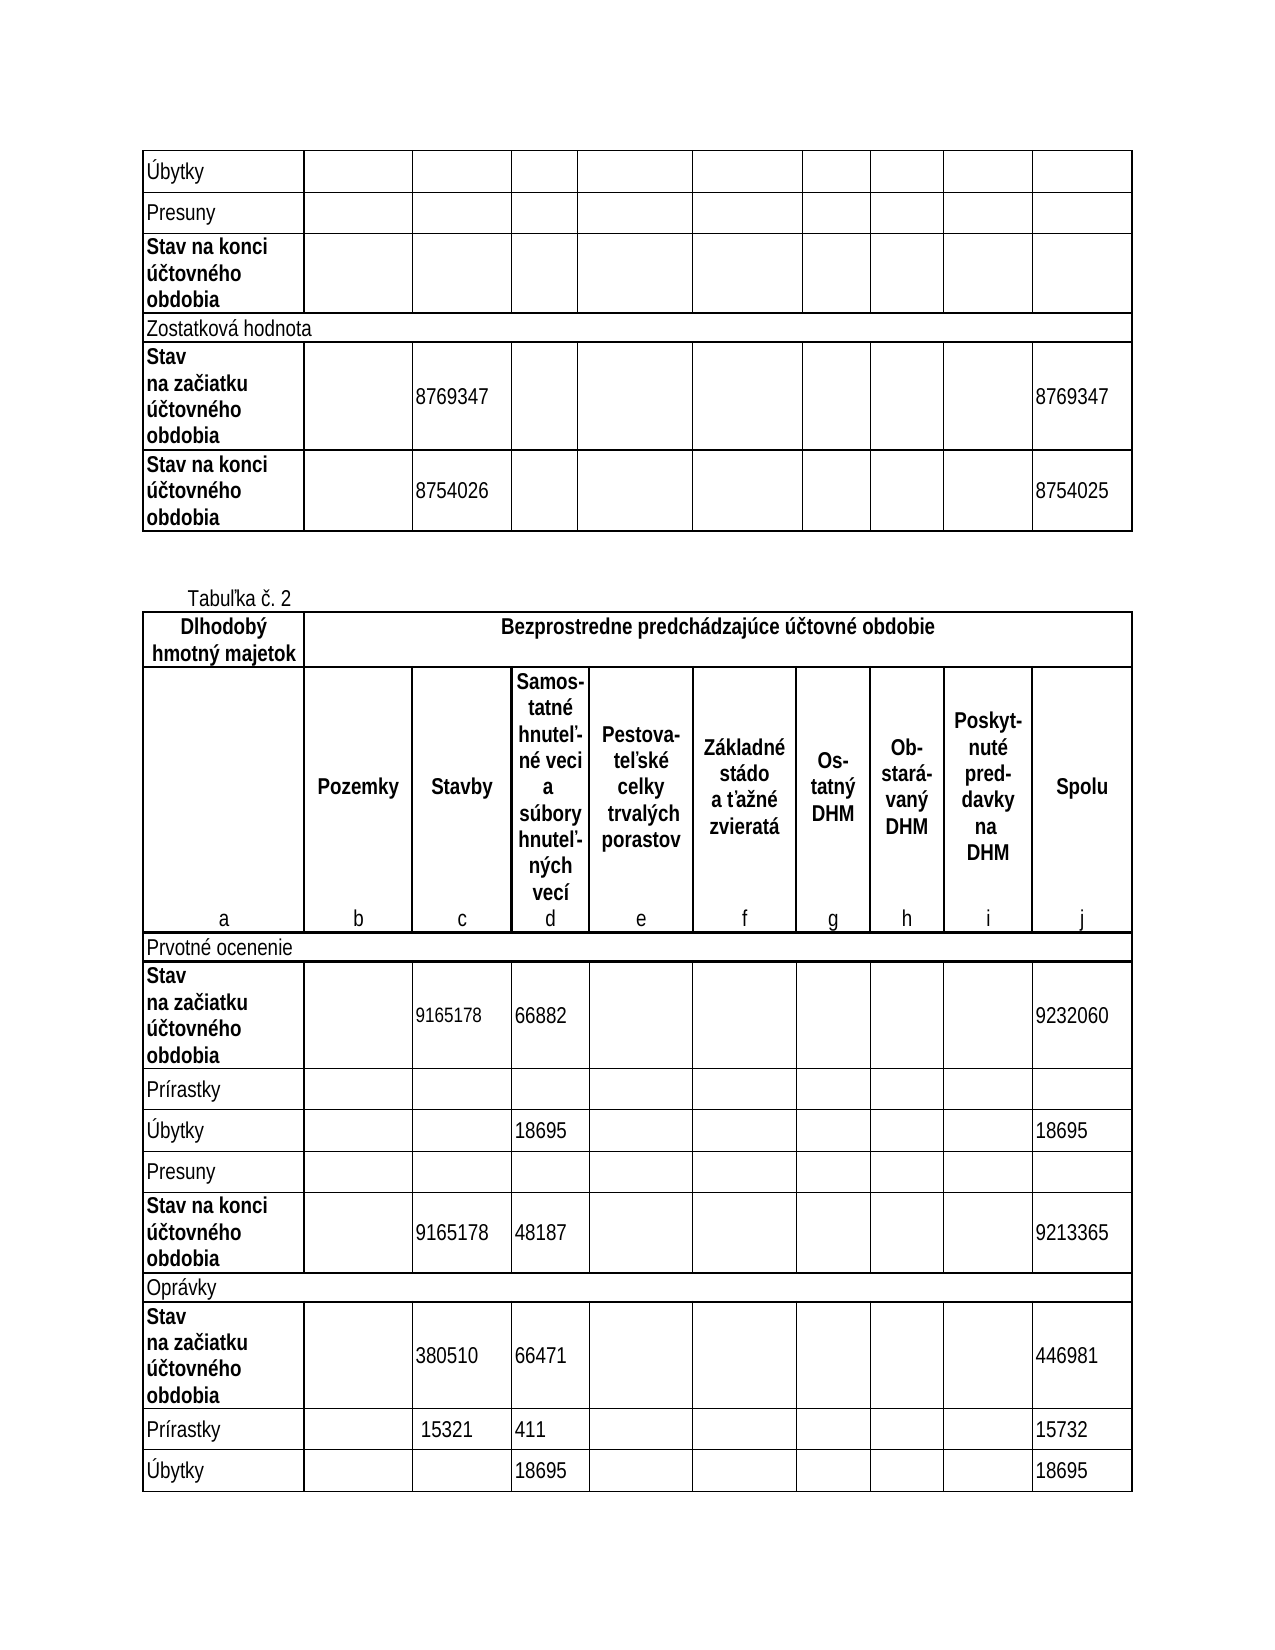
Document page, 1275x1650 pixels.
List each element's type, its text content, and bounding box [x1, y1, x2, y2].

table_cell [693, 193, 802, 233]
table_cell g [797, 905, 869, 931]
table_cell [797, 1110, 870, 1151]
table_cell Prírastky [144, 1069, 303, 1109]
table_cell Presuny [144, 193, 303, 233]
table_cell [1033, 234, 1131, 312]
table_cell [944, 193, 1032, 233]
table_cell [305, 234, 412, 312]
table_cell [590, 1069, 692, 1109]
table_cell [871, 1450, 943, 1491]
table_cell [871, 1193, 943, 1272]
table_cell [305, 1152, 412, 1192]
table_cell [305, 1409, 412, 1449]
table_cell [797, 1303, 870, 1408]
table_cell [512, 343, 577, 449]
table_cell [693, 1450, 796, 1491]
table_cell [305, 1110, 412, 1151]
table_cell [871, 151, 943, 191]
table_cell [590, 1110, 692, 1151]
table_cell [871, 1069, 943, 1109]
table_cell 18695 [1033, 1450, 1131, 1491]
table_cell [305, 1193, 412, 1272]
table_cell [693, 1409, 796, 1449]
table_cell [305, 451, 412, 530]
table_cell [693, 1152, 796, 1192]
table_cell [413, 234, 511, 312]
table_cell Spolu [1033, 668, 1131, 905]
table_cell [944, 234, 1032, 312]
table_cell [944, 151, 1032, 191]
table_cell [944, 1409, 1032, 1449]
table_cell Samos-tatné hnuteľ-né veci a súbory hnuteľ-ných vecí [513, 668, 588, 905]
table_cell Ob-stará-vaný DHM [871, 668, 943, 905]
table_cell [871, 1303, 943, 1408]
table_cell Stav na začiatku účtovného obdobia [144, 963, 303, 1068]
table_cell [803, 151, 870, 191]
table_cell [693, 1303, 796, 1408]
table_cell [797, 1450, 870, 1491]
table_cell 446981 [1033, 1303, 1131, 1408]
table_cell c [413, 905, 510, 931]
table_cell [305, 343, 412, 449]
table_cell [797, 963, 870, 1068]
table_cell [944, 1152, 1032, 1192]
table_cell j [1033, 905, 1131, 931]
table_cell Poskyt-nuté pred-davky na DHM [945, 668, 1031, 905]
table_cell [693, 343, 802, 449]
table_cell f [694, 905, 795, 931]
table_cell [590, 1152, 692, 1192]
table_cell 18695 [512, 1110, 589, 1151]
table_cell Stav na začiatku účtovného obdobia [144, 1303, 303, 1408]
table_cell [871, 234, 943, 312]
table_cell 8769347 [1033, 343, 1131, 449]
table_cell Stav na konci účtovného obdobia [144, 1193, 303, 1272]
table_cell [305, 193, 412, 233]
table_cell [797, 1152, 870, 1192]
table_cell [871, 1110, 943, 1151]
table_cell [590, 963, 692, 1068]
table_cell [512, 151, 577, 191]
table_cell Oprávky [144, 1274, 1131, 1301]
table_header Bezprostredne predchádzajúce účtovné obdobie [305, 613, 1131, 666]
table_cell [413, 151, 511, 191]
table_cell [944, 1110, 1032, 1151]
table_cell [803, 451, 870, 530]
table_cell 15321 [413, 1409, 511, 1449]
table_cell 9232060 [1033, 963, 1131, 1068]
table_cell [590, 1193, 692, 1272]
table_cell [413, 1110, 511, 1151]
table_cell 66882 [512, 963, 589, 1068]
table_cell [305, 151, 412, 191]
table_cell [797, 1069, 870, 1109]
table_cell [871, 451, 943, 530]
table_cell Prvotné ocenenie [144, 934, 1131, 960]
table_cell 8769347 [413, 343, 511, 449]
table_cell Os-tatný DHM [797, 668, 869, 905]
table_cell [590, 1450, 692, 1491]
table_cell 9165178 [413, 1193, 511, 1272]
table_cell 18695 [1033, 1110, 1131, 1151]
table_cell [512, 234, 577, 312]
table_cell Stav na začiatku účtovného obdobia [144, 343, 303, 449]
table_cell [944, 963, 1032, 1068]
table_cell [693, 451, 802, 530]
table_cell Úbytky [144, 1110, 303, 1151]
table_cell [578, 343, 692, 449]
table_cell [578, 234, 692, 312]
table_cell [803, 234, 870, 312]
table_cell Pozemky [305, 668, 411, 905]
table_cell 9213365 [1033, 1193, 1131, 1272]
table_cell [871, 1152, 943, 1192]
table_cell [944, 451, 1032, 530]
table_cell 380510 [413, 1303, 511, 1408]
table_cell [871, 193, 943, 233]
table_cell [305, 1450, 412, 1491]
table_cell [305, 1069, 412, 1109]
table_cell [578, 193, 692, 233]
table_cell [693, 234, 802, 312]
table_cell [1033, 1152, 1131, 1192]
table_cell [578, 451, 692, 530]
table_cell Stavby [413, 668, 510, 905]
table_cell i [945, 905, 1031, 931]
table_cell [871, 1409, 943, 1449]
table_cell [693, 1193, 796, 1272]
table_cell [590, 1303, 692, 1408]
table_cell [512, 451, 577, 530]
table_cell b [305, 905, 411, 931]
table_cell a [144, 905, 303, 931]
table_cell [305, 963, 412, 1068]
table_cell 48187 [512, 1193, 589, 1272]
table_cell [944, 343, 1032, 449]
table_cell [1033, 151, 1131, 191]
table_cell [413, 193, 511, 233]
table_cell [871, 343, 943, 449]
table_cell e [590, 905, 692, 931]
table_cell [578, 151, 692, 191]
table_cell Úbytky [144, 151, 303, 191]
table_cell 8754025 [1033, 451, 1131, 530]
table_cell Stav na konci účtovného obdobia [144, 451, 303, 530]
table_cell [944, 1069, 1032, 1109]
table_cell 66471 [512, 1303, 589, 1408]
table_cell [512, 1069, 589, 1109]
table_cell [693, 1110, 796, 1151]
table_cell [305, 1303, 412, 1408]
table_cell [590, 1409, 692, 1449]
table_cell Pestova-teľské celky trvalých porastov [590, 668, 692, 905]
table_cell [944, 1193, 1032, 1272]
table_cell [797, 1409, 870, 1449]
table_cell Stav na konci účtovného obdobia [144, 234, 303, 312]
table_cell [512, 193, 577, 233]
text Tabuľka č. 2 [187, 585, 1087, 611]
table_cell Presuny [144, 1152, 303, 1192]
table_cell [512, 1152, 589, 1192]
table_cell Úbytky [144, 1450, 303, 1491]
table_cell [144, 668, 303, 905]
table_cell [803, 193, 870, 233]
table_cell [944, 1303, 1032, 1408]
table_cell 15732 [1033, 1409, 1131, 1449]
table_cell [693, 151, 802, 191]
table_cell [797, 1193, 870, 1272]
table_cell [1033, 193, 1131, 233]
table_header Dlhodobý hmotný majetok [144, 613, 303, 666]
table_cell [871, 963, 943, 1068]
table_cell d [513, 905, 588, 931]
table_cell [413, 1450, 511, 1491]
table_cell 8754026 [413, 451, 511, 530]
table_cell 411 [512, 1409, 589, 1449]
table_cell [413, 1069, 511, 1109]
table_cell h [871, 905, 943, 931]
table_cell Zostatková hodnota [144, 314, 1131, 341]
table_cell [413, 1152, 511, 1192]
table_cell 9165178 [413, 963, 511, 1068]
table_cell [1033, 1069, 1131, 1109]
table_cell [803, 343, 870, 449]
table_cell [944, 1450, 1032, 1491]
table_cell Prírastky [144, 1409, 303, 1449]
table_cell [693, 963, 796, 1068]
table_cell [693, 1069, 796, 1109]
table_cell Základné stádo a ťažné zvieratá [694, 668, 795, 905]
table_cell 18695 [512, 1450, 589, 1491]
